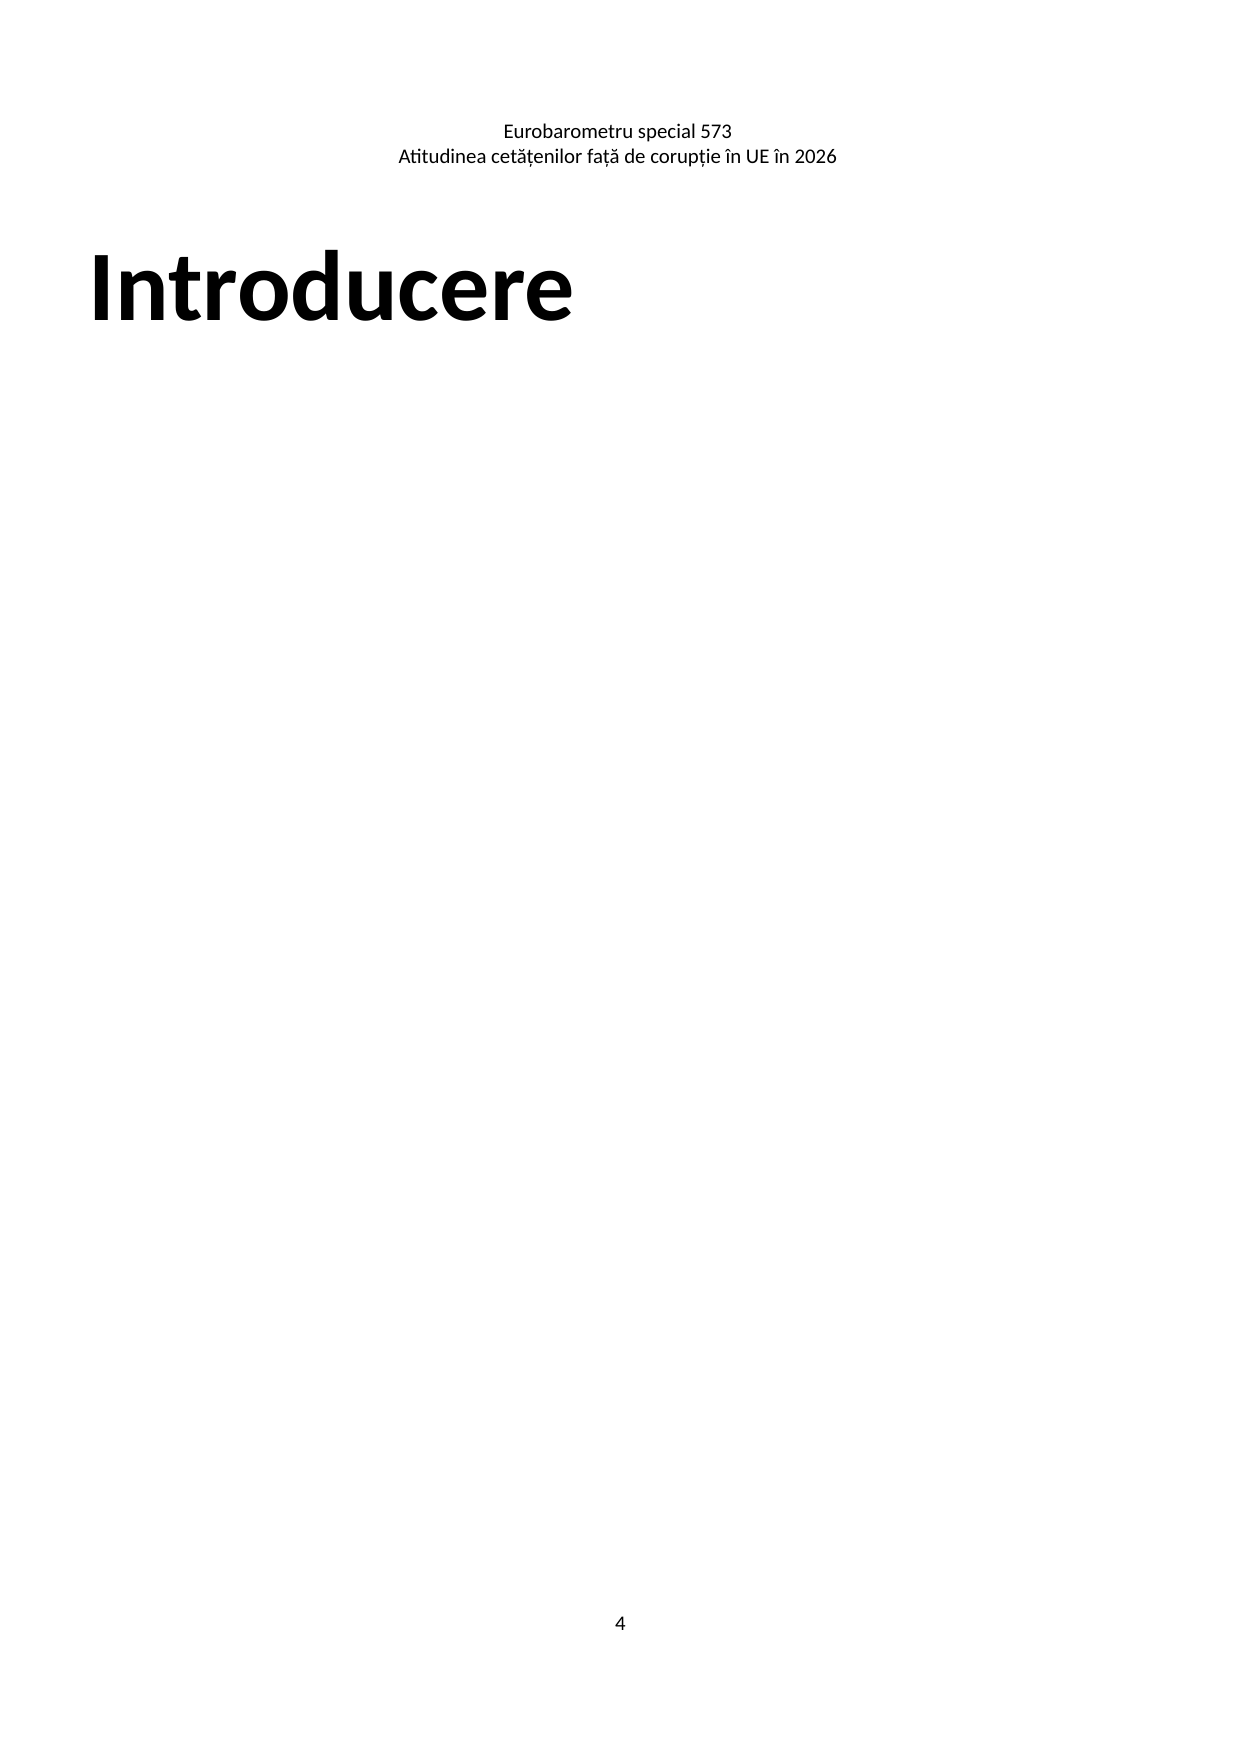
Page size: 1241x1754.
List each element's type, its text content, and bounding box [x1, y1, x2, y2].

subtitle Introducere [88, 223, 1152, 346]
